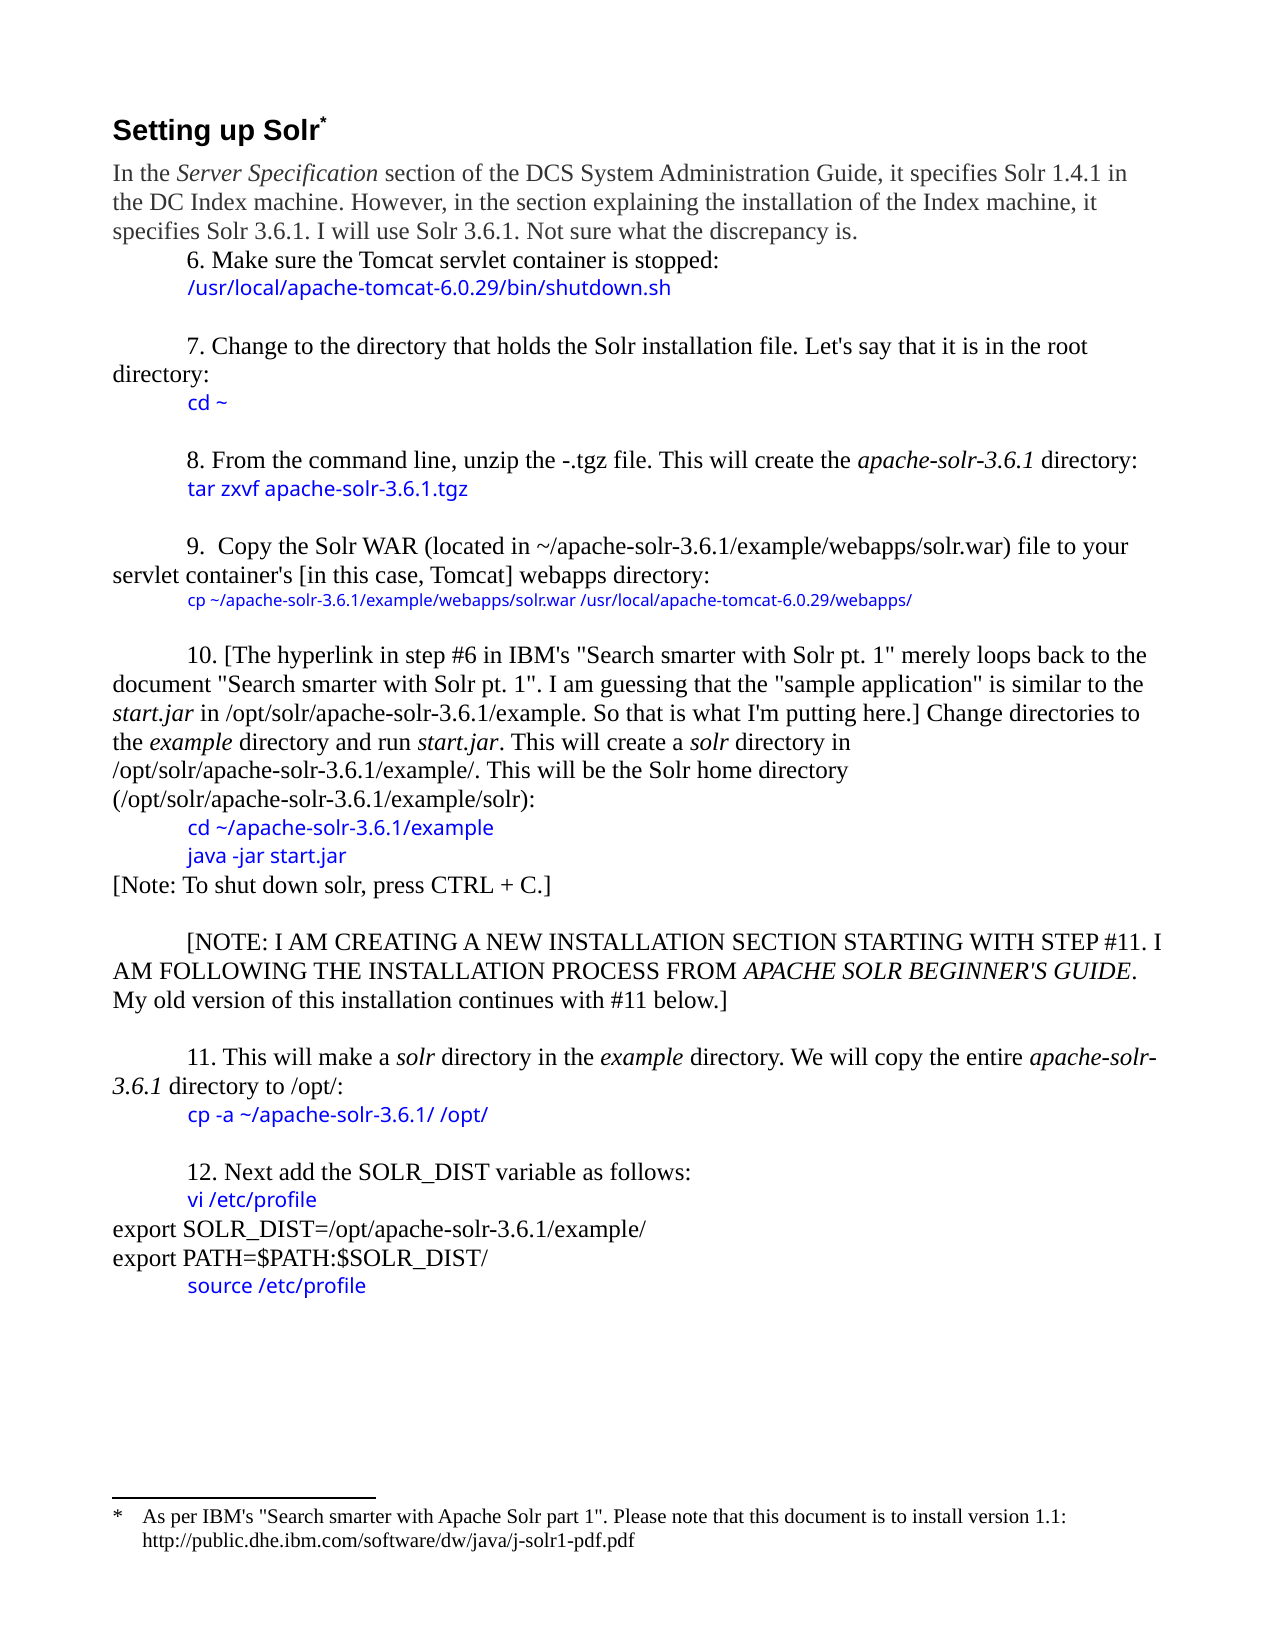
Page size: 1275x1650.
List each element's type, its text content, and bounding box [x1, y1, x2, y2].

text /usr/local/apache-tomcat-6.0.29/bin/shutdown.sh [187, 273, 1087, 302]
text 10. [The hyperlink in step #6 in IBM's "Search smarter with Solr pt. 1" merely loops back to the document "Search smarter with Solr pt. 1". I am guessing that the "sample application" is similar to the start.jar in /opt/solr/apache-solr-3.6.1/example. So that is what I'm putting here.] Change directories to the example directory and run start.jar. This will create a solr directory in /opt/solr/apache-solr-3.6.1/example/. This will be the Solr home directory (/opt/solr/apache-solr-3.6.1/example/solr): [112, 640, 1162, 813]
text cp ~/apache-solr-3.6.1/example/webapps/solr.war /usr/local/apache-tomcat-6.0.29/webapps/ [187, 589, 1087, 612]
text 6. Make sure the Tomcat servlet container is stopped: [112, 245, 1162, 273]
text [NOTE: I AM CREATING A NEW INSTALLATION SECTION STARTING WITH STEP #11. I AM FOLLOWING THE INSTALLATION PROCESS FROM APACHE SOLR BEGINNER'S GUIDE. My old version of this installation continues with #11 below.] [112, 927, 1162, 1013]
subtitle Setting up Solr [112, 112, 1162, 146]
text 8. From the command line, unzip the -.tgz file. This will create the apache-solr-3.6.1 directory: [112, 445, 1162, 474]
text As per IBM's "Search smarter with Apache Solr part 1". Please note that this document is to install version 1.1: http://public.dhe.ibm.com/software/dw/java/j-solr1-pdf.pdf [112, 1504, 1162, 1552]
text In the Server Specification section of the DCS System Administration Guide, it specifies Solr 1.4.1 in the DC Index machine. However, in the section explaining the installation of the Index machine, it specifies Solr 3.6.1. I will use Solr 3.6.1. Not sure what the discrepancy is. [112, 158, 1162, 245]
text cd ~/apache-solr-3.6.1/example [187, 813, 1087, 841]
text java -jar start.jar [187, 841, 1087, 870]
text 9. Copy the Solr WAR (located in ~/apache-solr-3.6.1/example/webapps/solr.war) file to your servlet container's [in this case, Tomcat] webapps directory: [112, 531, 1162, 589]
text export PATH=$PATH:$SOLR_DIST/ [112, 1243, 1162, 1272]
text 7. Change to the directory that holds the Solr installation file. Let's say that it is in the root directory: [112, 331, 1162, 388]
text [Note: To shut down solr, press CTRL + C.] [112, 870, 1162, 898]
text source /etc/profile [187, 1272, 1087, 1300]
text cp -a ~/apache-solr-3.6.1/ /opt/ [187, 1100, 1087, 1128]
text tar zxvf apache-solr-3.6.1.tgz [187, 474, 1087, 503]
text 12. Next add the SOLR_DIST variable as follows: [112, 1157, 1162, 1186]
text vi /etc/profile [187, 1186, 1087, 1214]
text cd ~ [187, 388, 1087, 417]
text 11. This will make a solr directory in the example directory. We will copy the entire apache-solr-3.6.1 directory to /opt/: [112, 1042, 1162, 1100]
text export SOLR_DIST=/opt/apache-solr-3.6.1/example/ [112, 1214, 1162, 1243]
